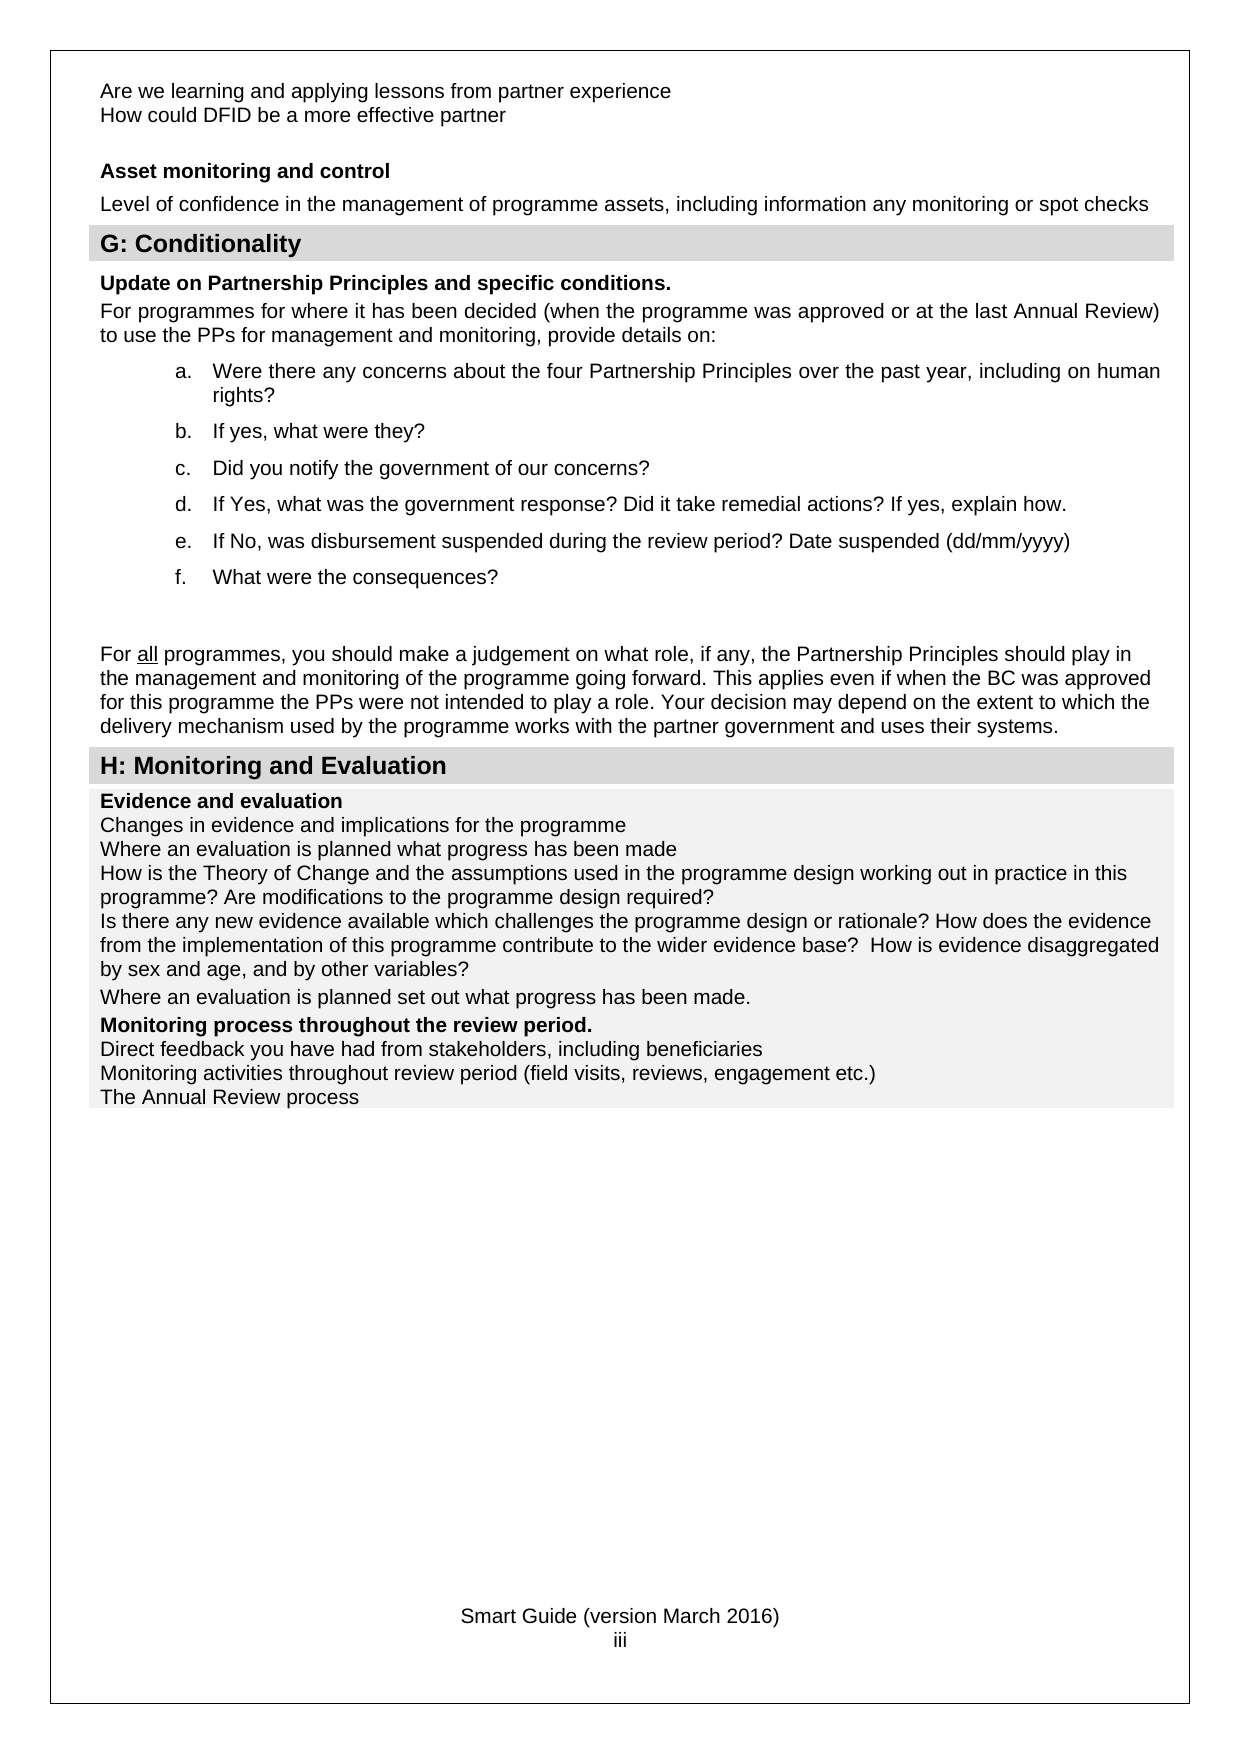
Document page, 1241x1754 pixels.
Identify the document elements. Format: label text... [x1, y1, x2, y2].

table_cell Evidence and evaluation Changes in evidence and implications for the programme Where an evaluation is planned what progress has been made How is the Theory of Change and the assumptions used in the programme design working out in practice in this programme? Are modifications to the programme design required? Is there any new evidence available which challenges the programme design or rationale? How does the evidence from the implementation of this programme contribute to the wider evidence base? How is evidence disaggregated by sex and age, and by other variables? Where an evaluation is planned set out what progress has been made. Monitoring process throughout the review period. Direct feedback you have had from stakeholders, including beneficiaries Monitoring activities throughout review period (field visits, reviews, engagement etc.) The Annual Review process [89, 789, 1174, 1108]
table_cell G: Conditionality [89, 225, 1174, 261]
table_cell H: Monitoring and Evaluation [89, 747, 1174, 784]
table_cell Asset monitoring and control Level of confidence in the management of programme assets, including information any monitoring or spot checks [89, 155, 1174, 220]
table_cell Update on Partnership Principles and specific conditions. For programmes for where it has been decided (when the programme was approved or at the last Annual Review) to use the PPs for management and monitoring, provide details on: Were there any concerns about the four Partnership Principles over the past year, including on human rights? If yes, what were they? Did you notify the government of our concerns? If Yes, what was the government response? Did it take remedial actions? If yes, explain how. If No, was disbursement suspended during the review period? Date suspended (dd/mm/yyyy) What were the consequences? For all programmes, you should make a judgement on what role, if any, the Partnership Principles should play in the management and monitoring of the programme going forward. This applies even if when the BC was approved for this programme the PPs were not intended to play a role. Your decision may depend on the extent to which the delivery mechanism used by the programme works with the partner government and uses their systems. [89, 266, 1174, 742]
table_cell Are we learning and applying lessons from partner experience How could DFID be a more effective partner [89, 79, 1174, 150]
